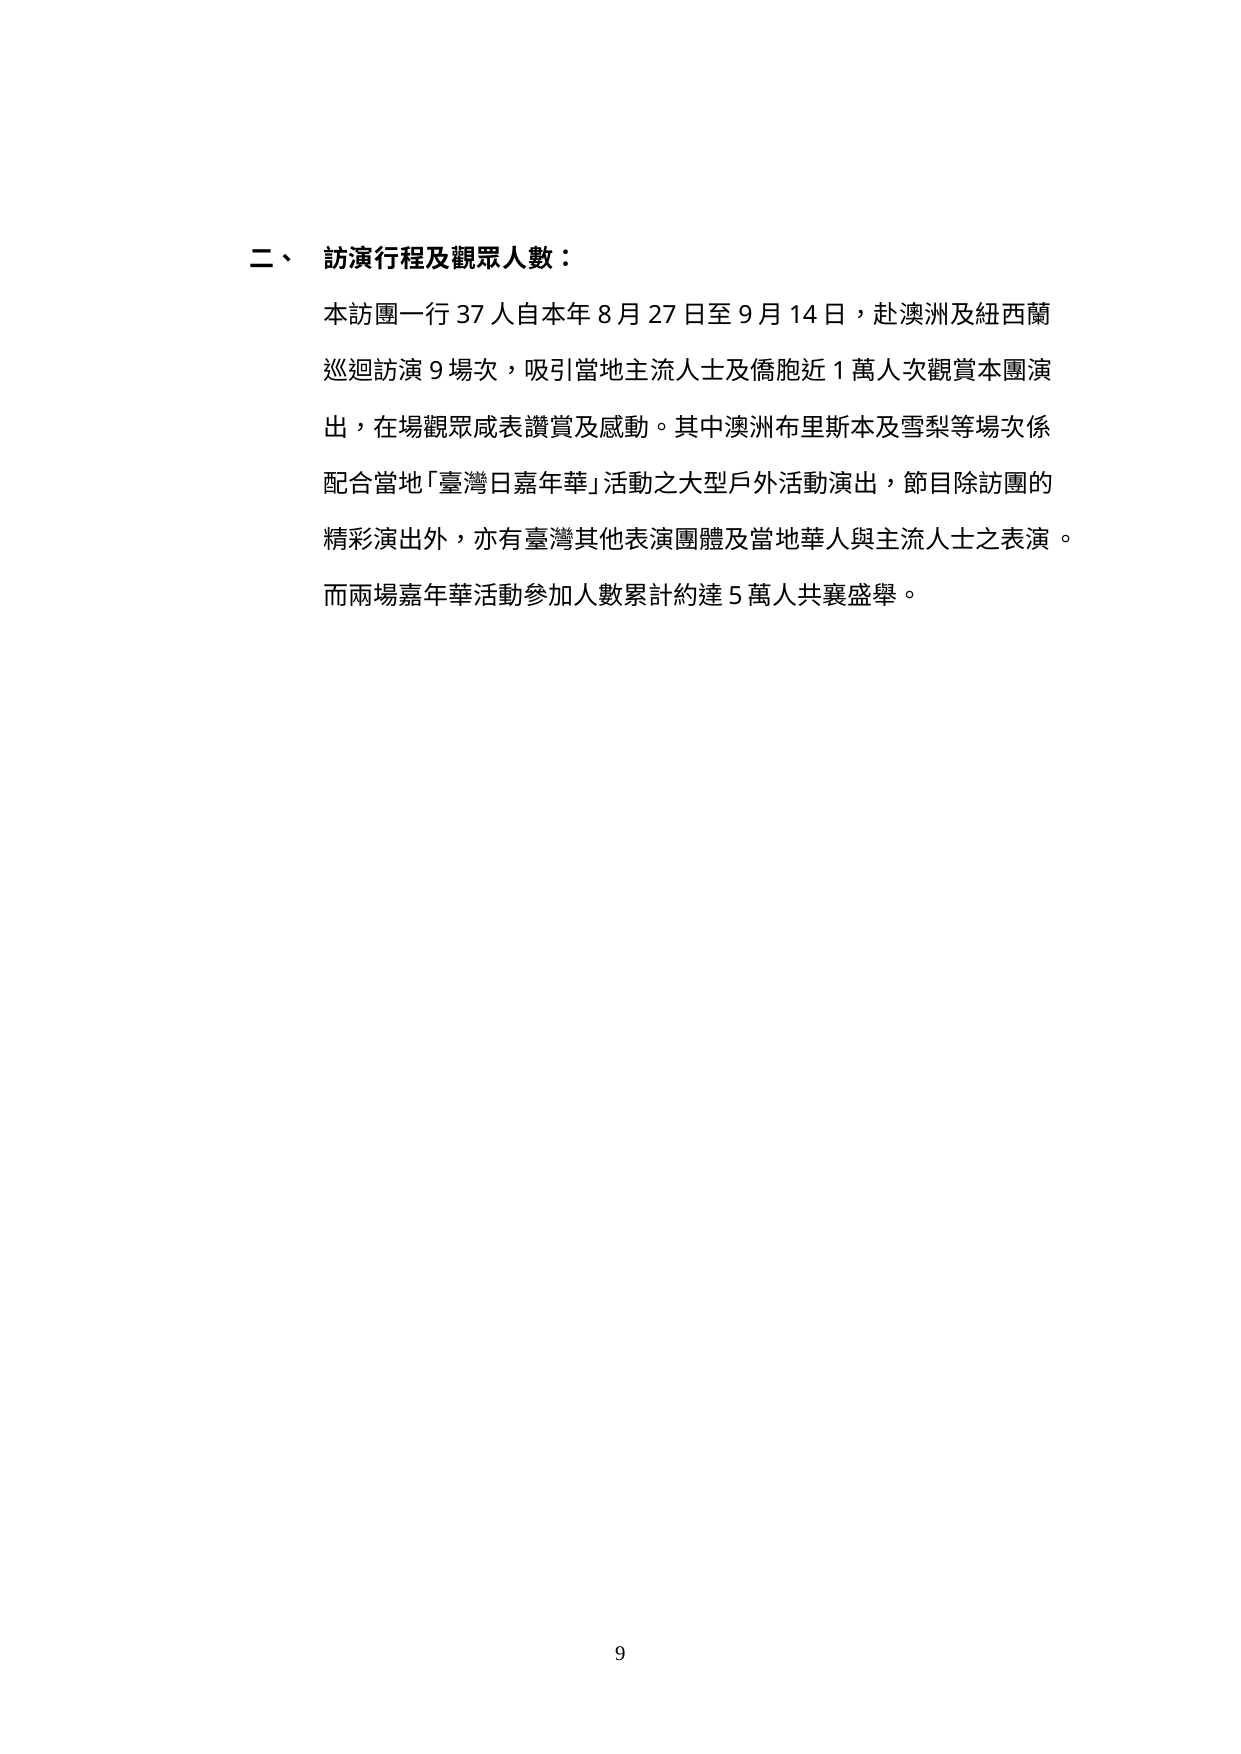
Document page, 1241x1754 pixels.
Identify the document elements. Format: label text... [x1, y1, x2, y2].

text 本訪團一行37人自本年8月27日至9月14日，赴澳洲及紐西蘭巡迴訪演9場次，吸引當地主流人士及僑胞近1萬人次觀賞本團演出，在場觀眾咸表讚賞及感動。其中澳洲布里斯本及雪梨等場次係配合當地「臺灣日嘉年華」活動之大型戶外活動演出，節目除訪團的精彩演出外，亦有臺灣其他表演團體及當地華人與主流人士之表演。而兩場嘉年華活動參加人數累計約達5萬人共襄盛舉。 [323, 294, 1053, 613]
list 訪演行程及觀眾人數： [249, 238, 1053, 275]
